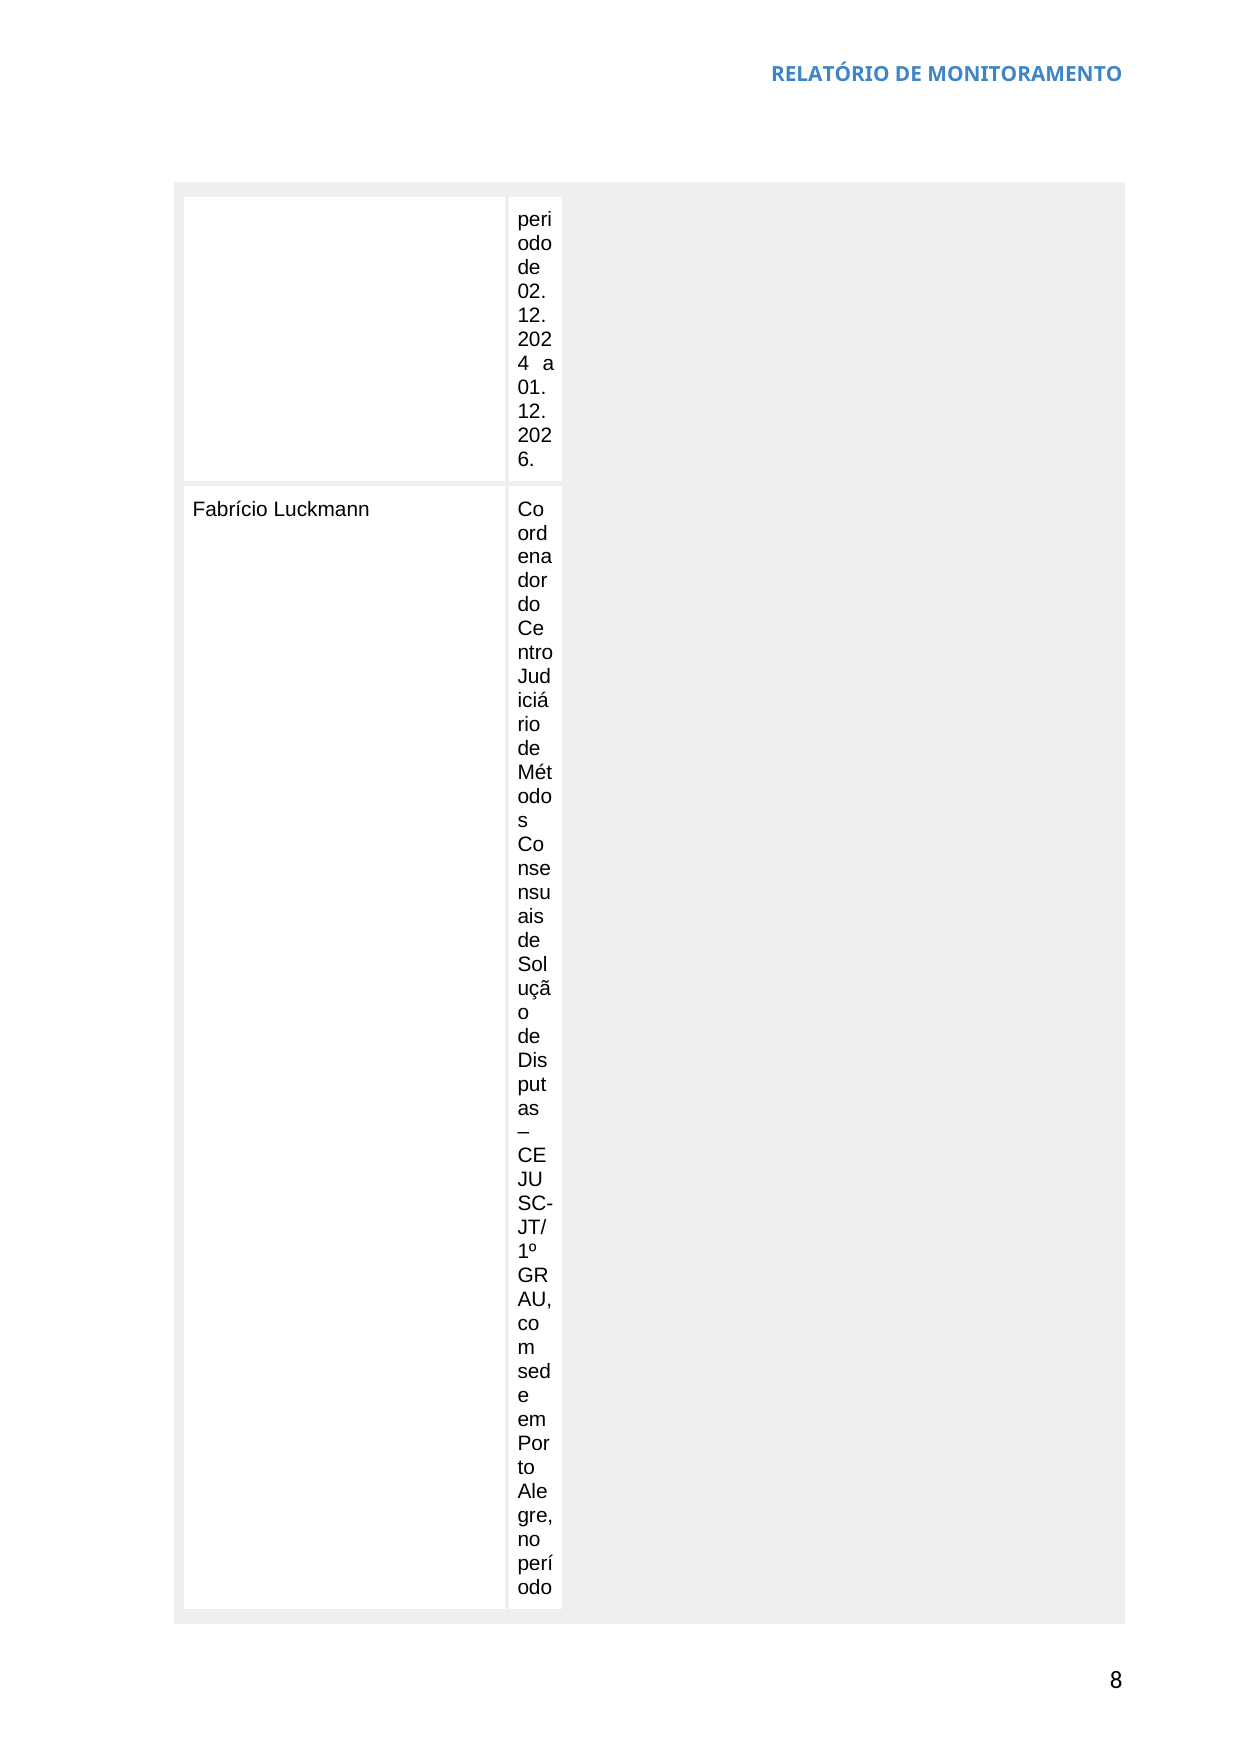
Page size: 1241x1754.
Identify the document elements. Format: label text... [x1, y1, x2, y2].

table_cell [174, 182, 1125, 1624]
table_cell periodo de 02.12.2024 a 01.12.2026. [509, 197, 562, 481]
table_cell Coordenador do Centro Judiciário de Métodos Consensuais de Solução de Disputas – CEJUSC-JT/1º GRAU, com sede em Porto Alegre, no período [509, 486, 562, 1609]
table_cell Fabrício Luckmann [184, 486, 505, 1609]
table_cell [184, 197, 505, 481]
